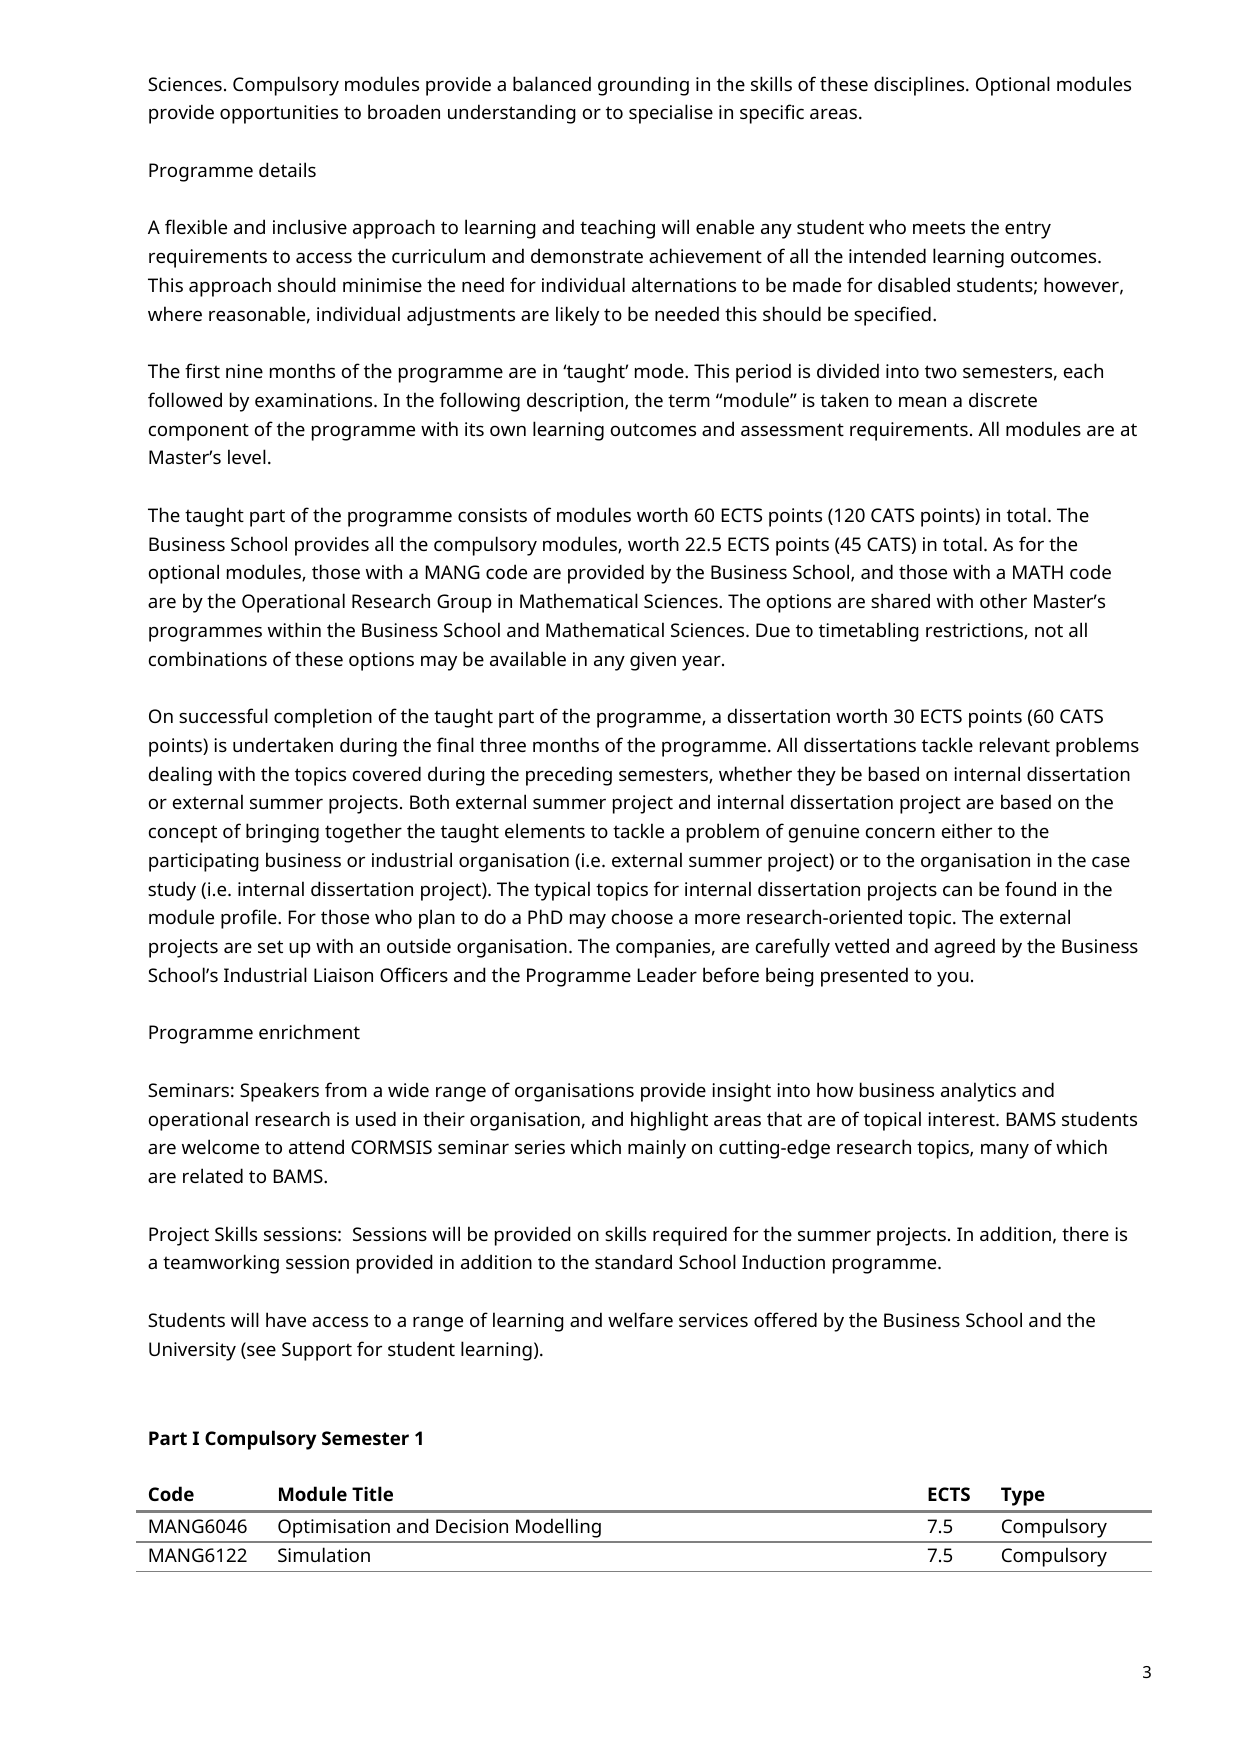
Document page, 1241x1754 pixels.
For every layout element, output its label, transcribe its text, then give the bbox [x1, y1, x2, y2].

table_cell [136, 1572, 1152, 1600]
table_cell Part I Compulsory Semester 1 [136, 1396, 1152, 1482]
table_cell Optimisation and Decision Modelling [266, 1513, 916, 1541]
table_cell Simulation [266, 1543, 916, 1571]
table_cell Module Title [266, 1482, 916, 1510]
table_cell Compulsory [989, 1513, 1152, 1541]
table_cell 7.5 [916, 1513, 989, 1541]
table_header Sciences. Compulsory modules provide a balanced grounding in the skills of these disciplines. Optional modules provide opportunities to broaden understanding or to specialise in specific areas. Programme details A flexible and inclusive approach to learning and teaching will enable any student who meets the entry requirements to access the curriculum and demonstrate achievement of all the intended learning outcomes. This approach should minimise the need for individual alternations to be made for disabled students; however, where reasonable, individual adjustments are likely to be needed this should be specified. The first nine months of the programme are in ‘taught’ mode. This period is divided into two semesters, each followed by examinations. In the following description, the term “module” is taken to mean a discrete component of the programme with its own learning outcomes and assessment requirements. All modules are at Master’s level. The taught part of the programme consists of modules worth 60 ECTS points (120 CATS points) in total. The Business School provides all the compulsory modules, worth 22.5 ECTS points (45 CATS) in total. As for the optional modules, those with a MANG code are provided by the Business School, and those with a MATH code are by the Operational Research Group in Mathematical Sciences. The options are shared with other Master’s programmes within the Business School and Mathematical Sciences. Due to timetabling restrictions, not all combinations of these options may be available in any given year. On successful completion of the taught part of the programme, a dissertation worth 30 ECTS points (60 CATS points) is undertaken during the final three months of the programme. All dissertations tackle relevant problems dealing with the topics covered during the preceding semesters, whether they be based on internal dissertation or external summer projects. Both external summer project and internal dissertation project are based on the concept of bringing together the taught elements to tackle a problem of genuine concern either to the participating business or industrial organisation (i.e. external summer project) or to the organisation in the case study (i.e. internal dissertation project). The typical topics for internal dissertation projects can be found in the module profile. For those who plan to do a PhD may choose a more research-oriented topic. The external projects are set up with an outside organisation. The companies, are carefully vetted and agreed by the Business School’s Industrial Liaison Officers and the Programme Leader before being presented to you. Programme enrichment Seminars: Speakers from a wide range of organisations provide insight into how business analytics and operational research is used in their organisation, and highlight areas that are of topical interest. BAMS students are welcome to attend CORMSIS seminar series which mainly on cutting-edge research topics, many of which are related to BAMS. Project Skills sessions: Sessions will be provided on skills required for the summer projects. In addition, there is a teamworking session provided in addition to the standard School Induction programme. Students will have access to a range of learning and welfare services offered by the Business School and the University (see Support for student learning). [136, 71, 1152, 1396]
table_cell MANG6122 [136, 1543, 266, 1571]
table_cell Code [136, 1482, 266, 1510]
table_cell Compulsory [989, 1543, 1152, 1571]
table_cell ECTS [916, 1482, 989, 1510]
table_cell Type [989, 1482, 1152, 1510]
table_cell 7.5 [916, 1543, 989, 1571]
table_cell MANG6046 [136, 1513, 266, 1541]
